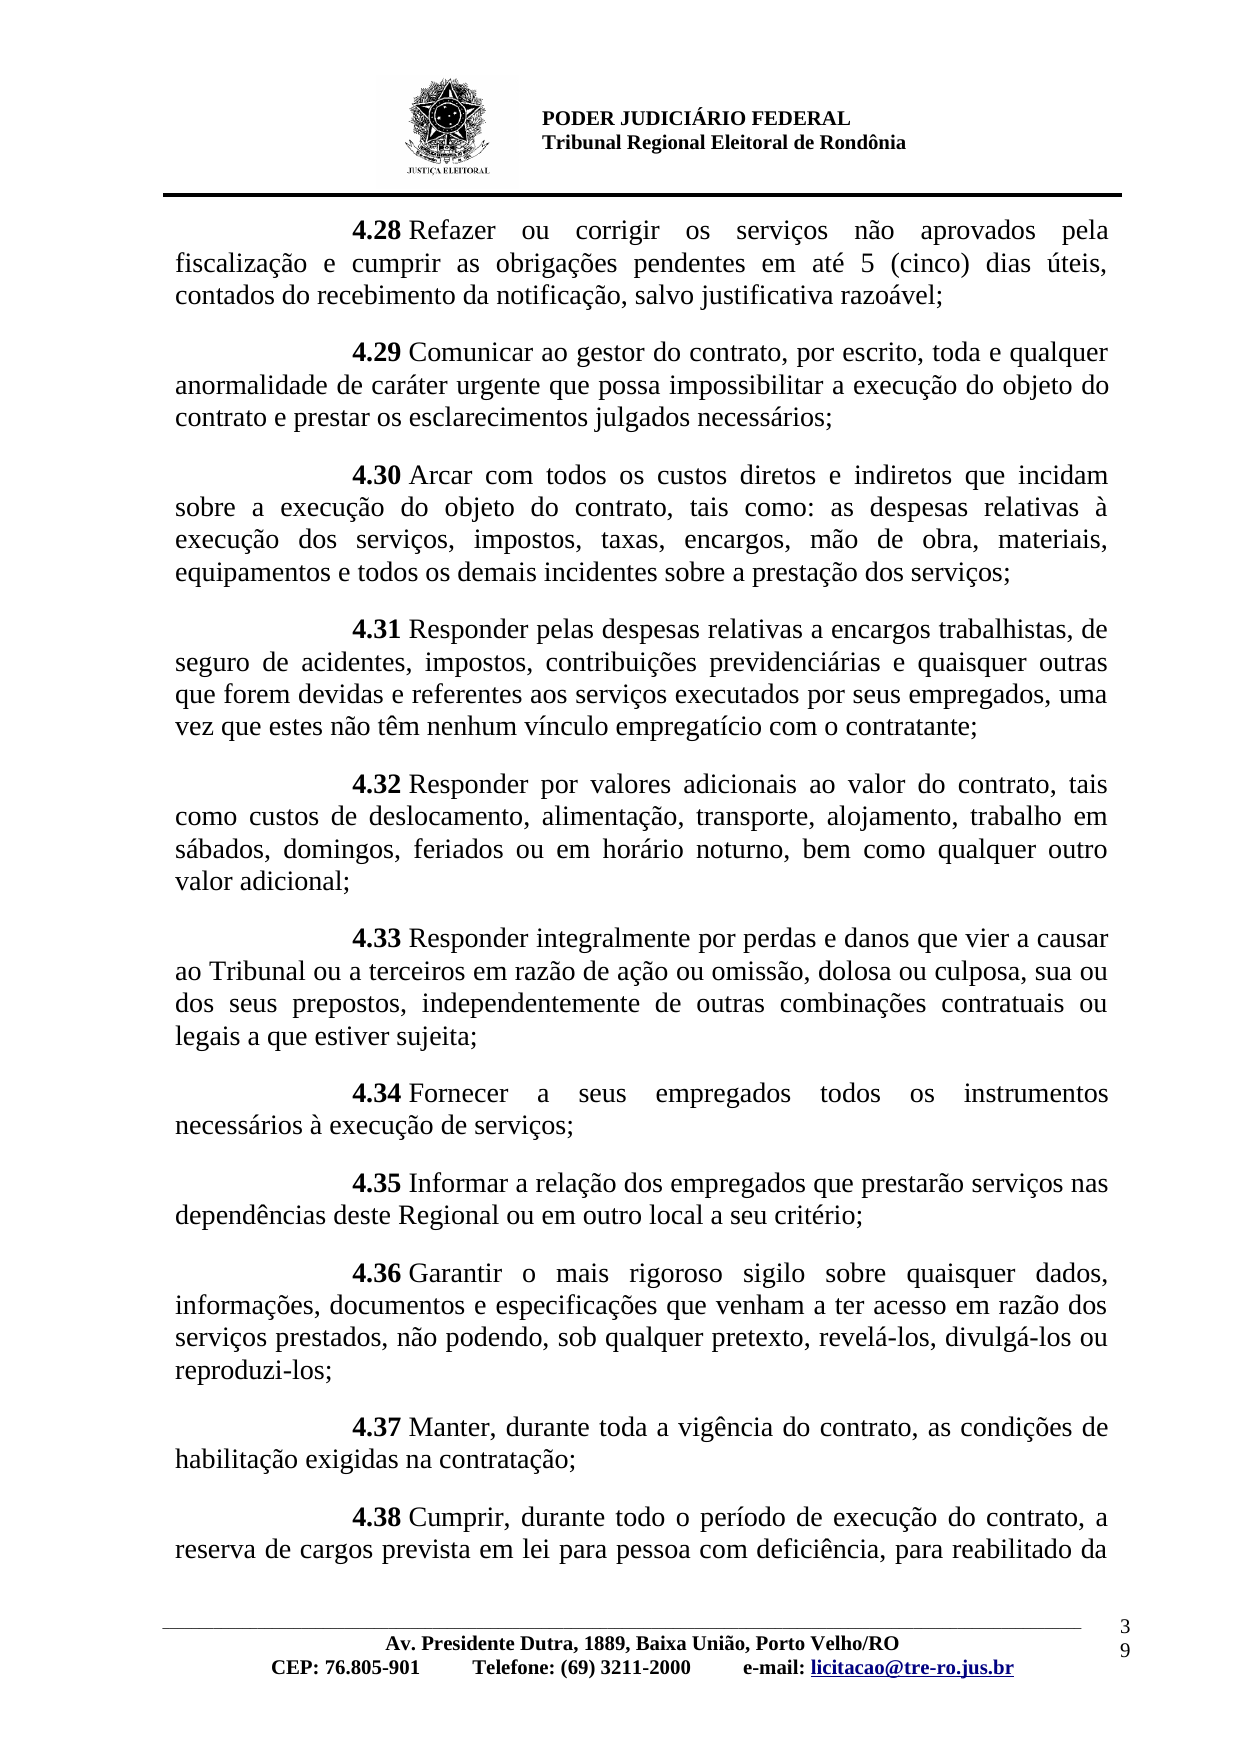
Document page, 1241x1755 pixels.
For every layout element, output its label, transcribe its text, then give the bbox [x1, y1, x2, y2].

text 4.37 Manter, durante toda a vigência do contrato, as condições de habilitação exigidas na contratação; [175, 1410, 1110, 1475]
text 4.34 Fornecer a seus empregados todos os instrumentos necessários à execução de serviços; [175, 1076, 1110, 1141]
text 4.32 Responder por valores adicionais ao valor do contrato, tais como custos de deslocamento, alimentação, transporte, alojamento, trabalho em sábados, domingos, feriados ou em horário noturno, bem como qualquer outro valor adicional; [175, 767, 1110, 896]
text 4.28 Refazer ou corrigir os serviços não aprovados pela fiscalização e cumprir as obrigações pendentes em até 5 (cinco) dias úteis, contados do recebimento da notificação, salvo justificativa razoável; [175, 213, 1110, 311]
text 4.38 Cumprir, durante todo o período de execução do contrato, a reserva de cargos prevista em lei para pessoa com deficiência, para reabilitado da [175, 1500, 1110, 1565]
text 4.30 Arcar com todos os custos diretos e indiretos que incidam sobre a execução do objeto do contrato, tais como: as despesas relativas à execução dos serviços, impostos, taxas, encargos, mão de obra, materiais, equipamentos e todos os demais incidentes sobre a prestação dos serviços; [175, 458, 1110, 587]
text 4.35 Informar a relação dos empregados que prestarão serviços nas dependências deste Regional ou em outro local a seu critério; [175, 1166, 1110, 1231]
text 4.33 Responder integralmente por perdas e danos que vier a causar ao Tribunal ou a terceiros em razão de ação ou omissão, dolosa ou culposa, sua ou dos seus prepostos, independentemente de outras combinações contratuais ou legais a que estiver sujeita; [175, 921, 1110, 1051]
text 4.31 Responder pelas despesas relativas a encargos trabalhistas, de seguro de acidentes, impostos, contribuições previdenciárias e quaisquer outras que forem devidas e referentes aos serviços executados por seus empregados, uma vez que estes não têm nenhum vínculo empregatício com o contratante; [175, 612, 1110, 742]
text 4.29 Comunicar ao gestor do contrato, por escrito, toda e qualquer anormalidade de caráter urgente que possa impossibilitar a execução do objeto do contrato e prestar os esclarecimentos julgados necessários; [175, 336, 1110, 433]
text 4.36 Garantir o mais rigoroso sigilo sobre quaisquer dados, informações, documentos e especificações que venham a ter acesso em razão dos serviços prestados, não podendo, sob qualquer pretexto, revelá-los, divulgá-los ou reproduzi-los; [175, 1256, 1110, 1385]
